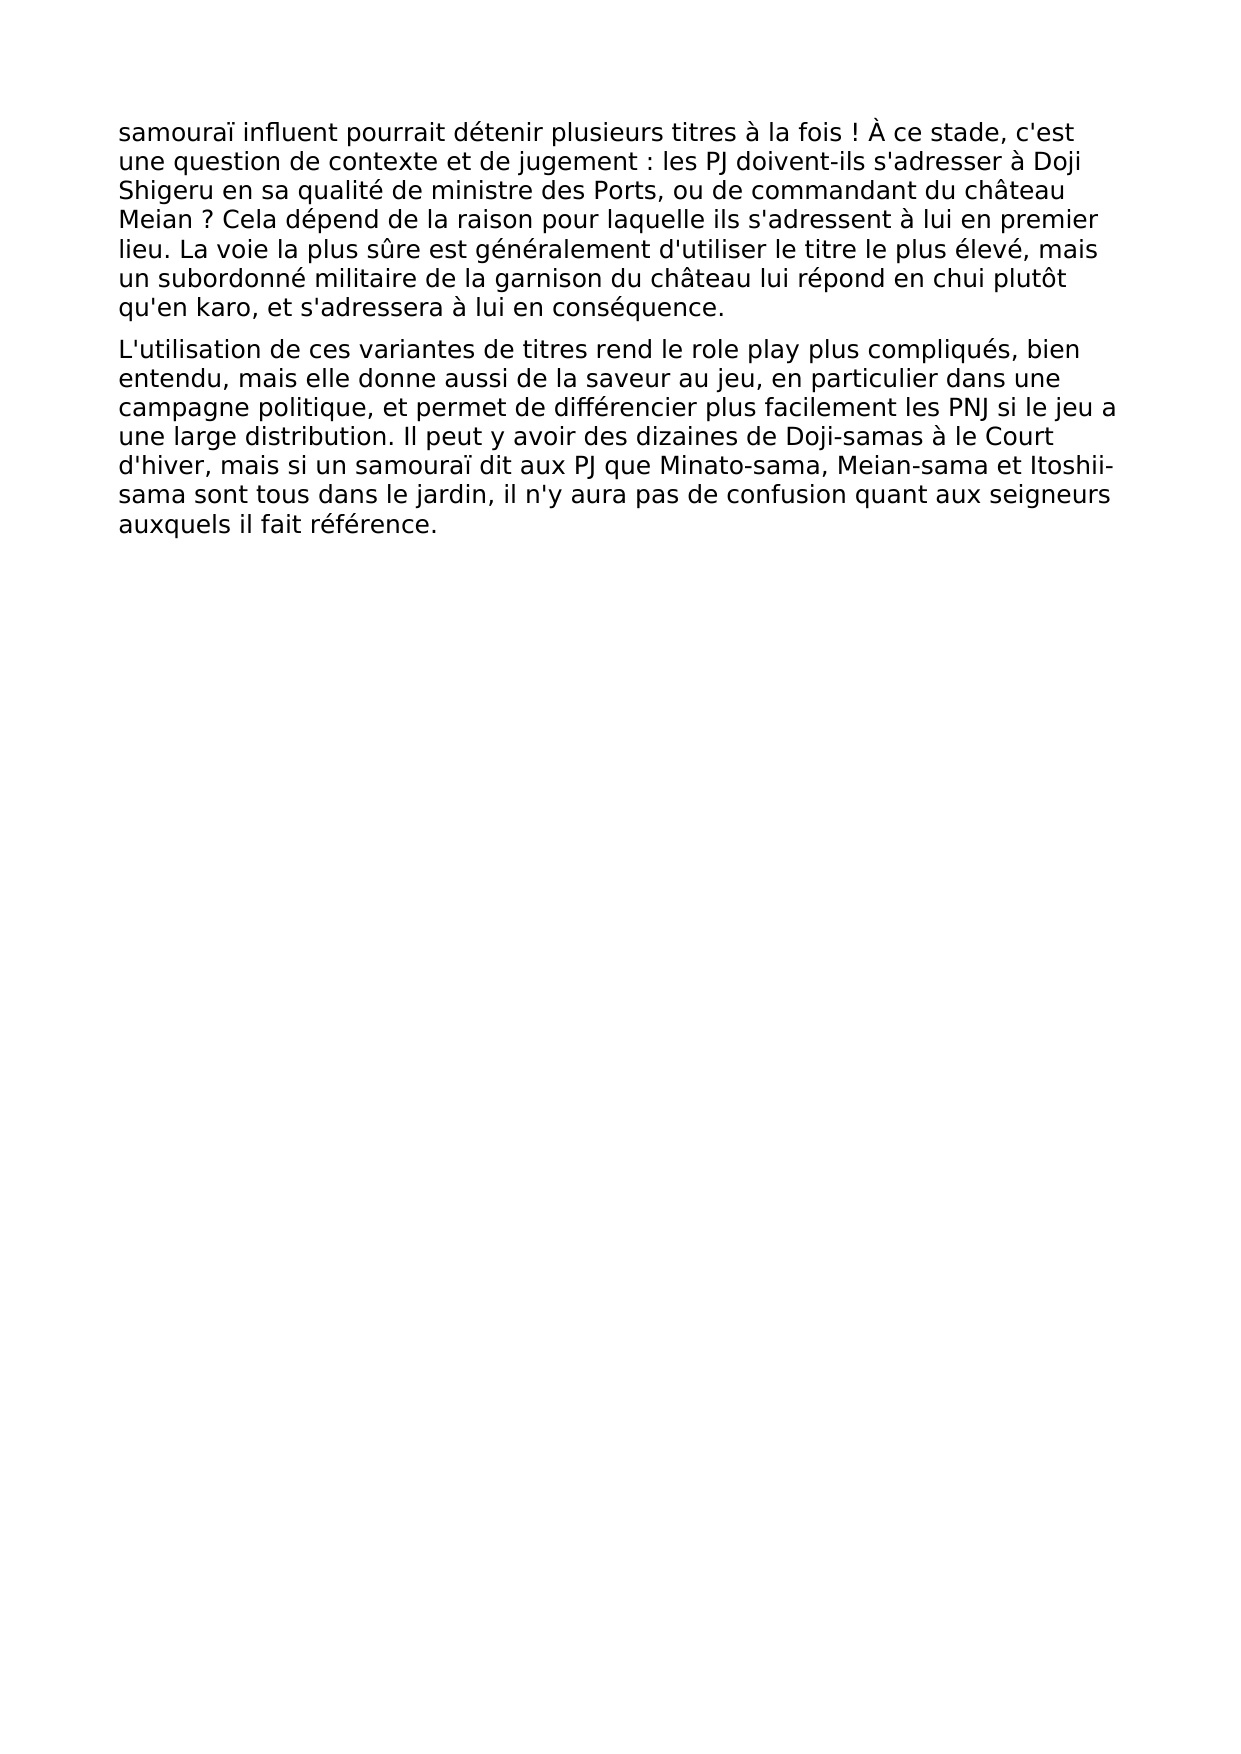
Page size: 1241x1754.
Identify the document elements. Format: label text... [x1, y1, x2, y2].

text samouraï influent pourrait détenir plusieurs titres à la fois ! À ce stade, c'est une question de contexte et de jugement : les PJ doivent-ils s'adresser à Doji Shigeru en sa qualité de ministre des Ports, ou de commandant du château Meian ? Cela dépend de la raison pour laquelle ils s'adressent à lui en premier lieu. La voie la plus sûre est généralement d'utiliser le titre le plus élevé, mais un subordonné militaire de la garnison du château lui répond en chui plutôt qu'en karo, et s'adressera à lui en conséquence. [118, 118, 1122, 322]
text L'utilisation de ces variantes de titres rend le role play plus compliqués, bien entendu, mais elle donne aussi de la saveur au jeu, en particulier dans une campagne politique, et permet de différencier plus facilement les PNJ si le jeu a une large distribution. Il peut y avoir des dizaines de Doji-samas à le Court d'hiver, mais si un samouraï dit aux PJ que Minato-sama, Meian-sama et Itoshii-sama sont tous dans le jardin, il n'y aura pas de confusion quant aux seigneurs auxquels il fait référence. [118, 335, 1122, 539]
